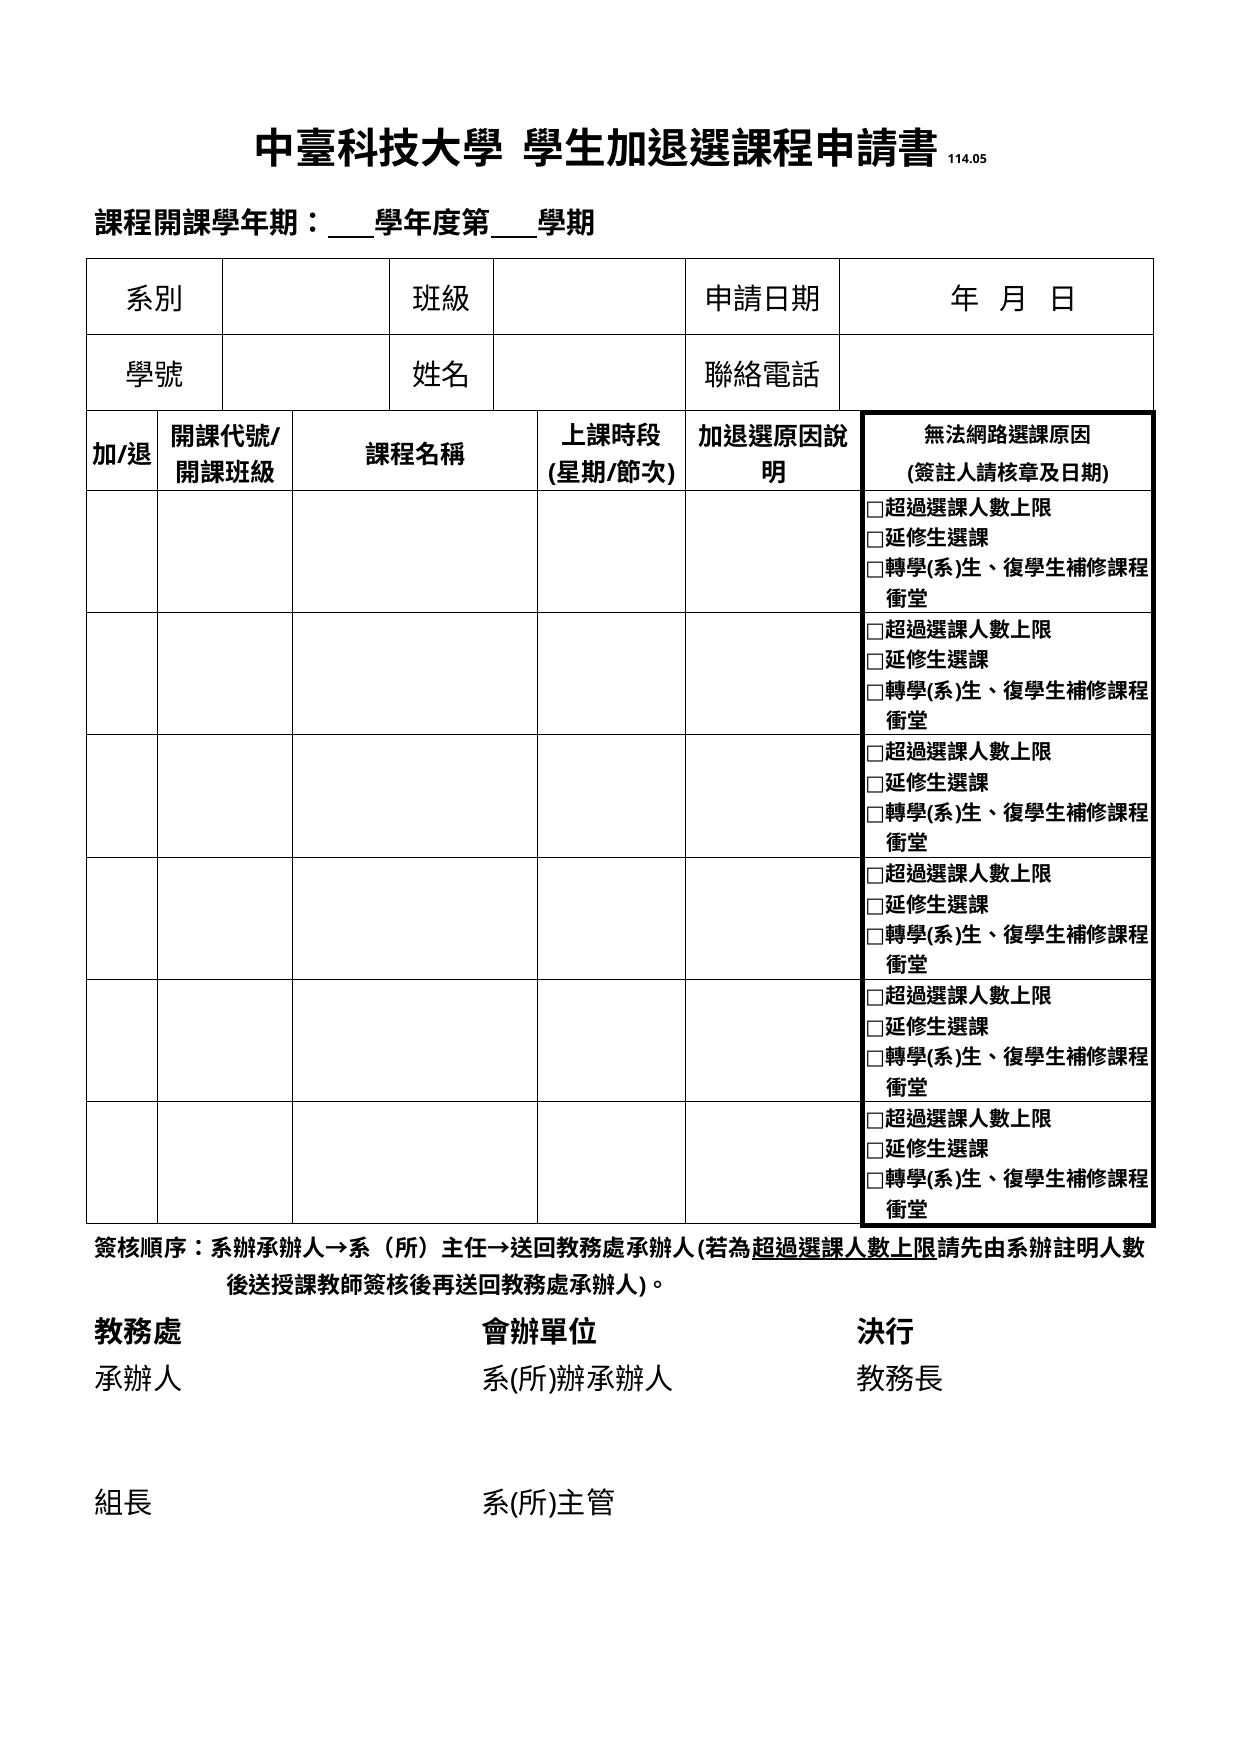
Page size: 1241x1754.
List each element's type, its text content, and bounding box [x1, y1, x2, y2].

table_cell [293, 735, 537, 857]
table_cell [470, 1522, 844, 1592]
table_cell 承辦人 [83, 1356, 469, 1398]
table_cell 系(所)辦承辦人 [470, 1356, 844, 1398]
table_cell [293, 491, 537, 612]
table_cell [845, 1480, 1107, 1522]
table_cell [293, 980, 537, 1101]
table_cell [87, 613, 157, 734]
table_cell 教務長 [845, 1356, 1107, 1398]
table_cell [845, 1522, 1107, 1592]
table_cell [158, 491, 292, 612]
table_cell [686, 980, 860, 1101]
table_cell [83, 1522, 469, 1592]
table_cell [158, 858, 292, 979]
table_cell [83, 1398, 469, 1479]
text 課程開課學年期： 學年度第 學期 [94, 183, 1146, 258]
table_cell 聯絡電話 [686, 335, 839, 410]
table_cell [87, 858, 157, 979]
table_cell [845, 1398, 1107, 1479]
table_header [494, 259, 685, 334]
table_header [223, 259, 389, 334]
table_cell [686, 735, 860, 857]
table_cell 上課時段 (星期/節次) [538, 411, 685, 490]
table_cell 學號 [87, 335, 222, 410]
table_cell 加/退 [87, 411, 157, 490]
table_cell [538, 858, 685, 979]
table_header 教務處 [83, 1303, 469, 1356]
table_cell 加退選原因說明 [686, 411, 860, 490]
table_cell [686, 858, 860, 979]
table_cell [293, 858, 537, 979]
table_cell [293, 1102, 537, 1223]
table_header 會辦單位 [470, 1303, 844, 1356]
table_cell [494, 335, 685, 410]
table_cell [470, 1398, 844, 1479]
table_cell [686, 491, 860, 612]
table_cell [158, 735, 292, 857]
table_cell [538, 613, 685, 734]
table_cell [87, 735, 157, 857]
table_cell □超過選課人數上限 □延修生選課 □轉學(系)生、復學生補修課程衝堂 [865, 1102, 1151, 1223]
text 中臺科技大學 學生加退選課程申請書114.05 [94, 108, 1146, 183]
table_header 年 月 日 [840, 259, 1153, 334]
text 簽核順序：系辦承辦人→系（所）主任→送回教務處承辦人(若為超過選課人數上限請先由系辦註明人數後送授課教師簽核後再送回教務處承辦人)。 [94, 1228, 1146, 1303]
table_cell [840, 335, 1153, 410]
table_cell 組長 [83, 1480, 469, 1522]
table_header 系別 [87, 259, 222, 334]
table_cell [87, 491, 157, 612]
table_header 班級 [390, 259, 493, 334]
table_cell [686, 1102, 860, 1223]
table_cell 無法網路選課原因 (簽註人請核章及日期) [865, 415, 1151, 490]
table_cell [538, 735, 685, 857]
table_cell 姓名 [390, 335, 493, 410]
table_cell 系(所)主管 [470, 1480, 844, 1522]
table_cell [538, 1102, 685, 1223]
table_cell [293, 613, 537, 734]
table_cell [686, 613, 860, 734]
table_header 決行 [845, 1303, 1107, 1356]
table_cell □超過選課人數上限 □延修生選課 □轉學(系)生、復學生補修課程衝堂 [865, 735, 1151, 857]
table_header 申請日期 [686, 259, 839, 334]
table_cell [158, 1102, 292, 1223]
table_cell [87, 1102, 157, 1223]
table_cell □超過選課人數上限 □延修生選課 □轉學(系)生、復學生補修課程衝堂 [865, 491, 1151, 612]
table_cell [158, 980, 292, 1101]
table_cell 開課代號/ 開課班級 [158, 411, 292, 490]
table_cell [158, 613, 292, 734]
table_cell 課程名稱 [293, 411, 537, 490]
table_cell [538, 491, 685, 612]
table_cell □超過選課人數上限 □延修生選課 □轉學(系)生、復學生補修課程衝堂 [865, 858, 1151, 979]
table_cell □超過選課人數上限 □延修生選課 □轉學(系)生、復學生補修課程衝堂 [865, 980, 1151, 1101]
table_cell [223, 335, 389, 410]
table_cell □超過選課人數上限 □延修生選課 □轉學(系)生、復學生補修課程衝堂 [865, 613, 1151, 734]
table_cell [538, 980, 685, 1101]
table_cell [87, 980, 157, 1101]
